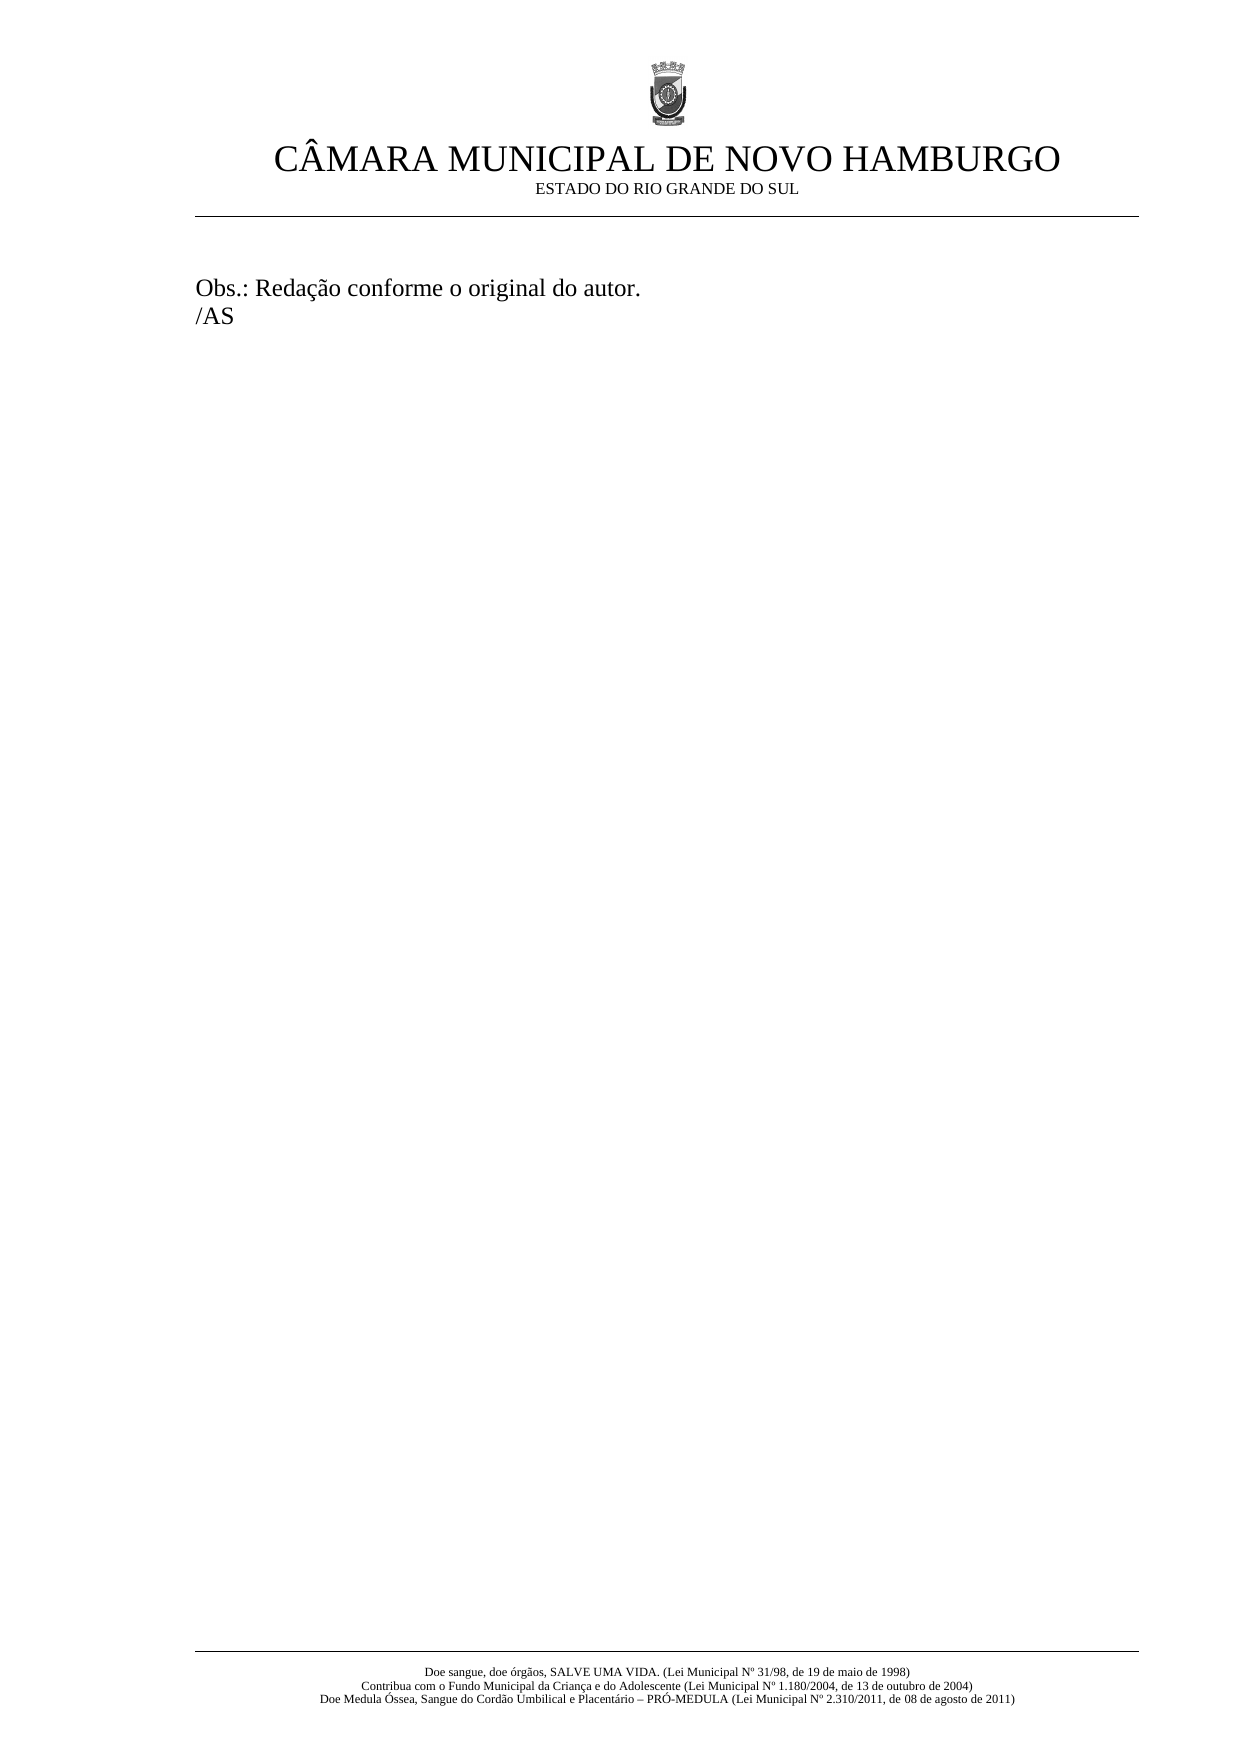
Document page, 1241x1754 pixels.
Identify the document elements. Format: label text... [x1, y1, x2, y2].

text /AS [195, 302, 1139, 330]
text Obs.: Redação conforme o original do autor. [195, 274, 1139, 302]
